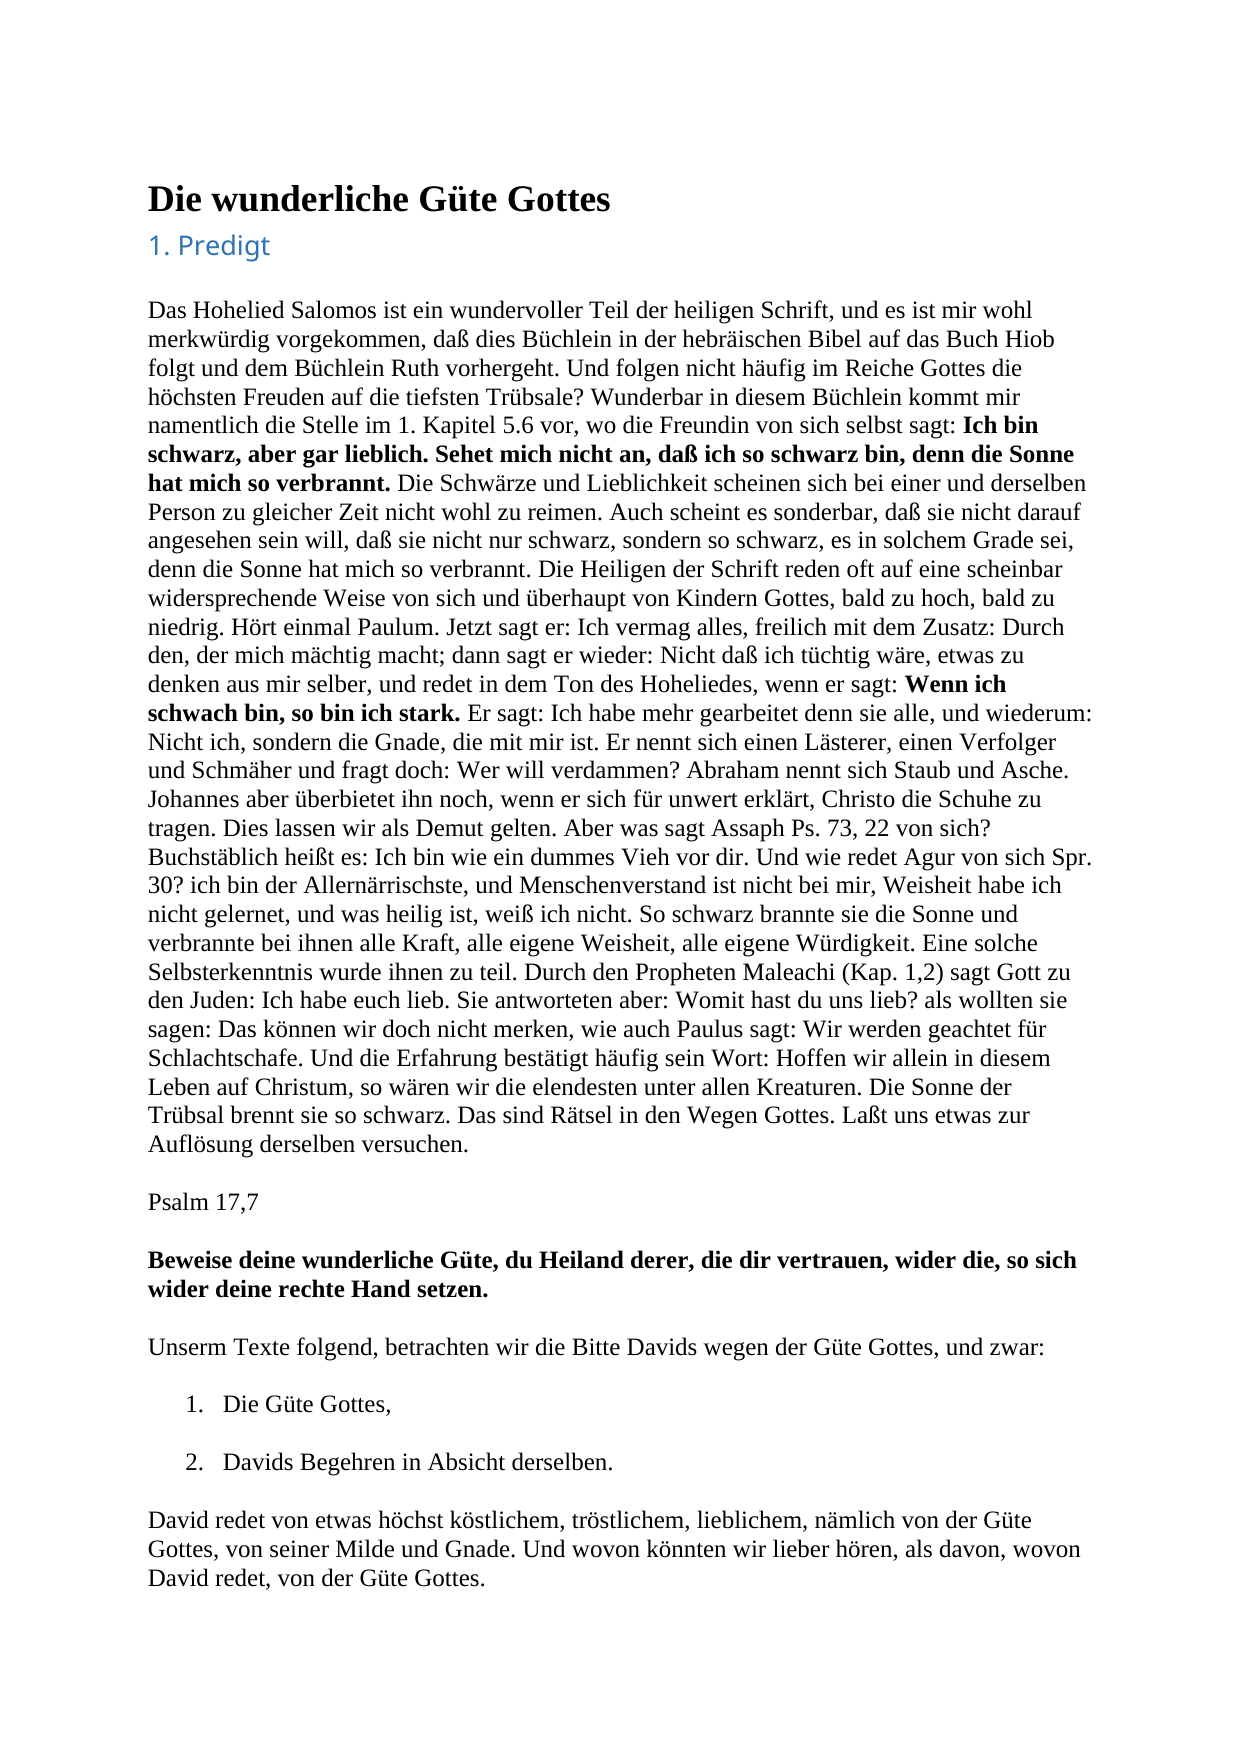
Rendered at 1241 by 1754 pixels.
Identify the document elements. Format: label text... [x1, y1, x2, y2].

text Unserm Texte folgend, betrachten wir die Bitte Davids wegen der Güte Gottes, und zwar: [148, 1332, 1093, 1360]
text Das Hohelied Salomos ist ein wundervoller Teil der heiligen Schrift, und es ist mir wohl merkwürdig vorgekommen, daß dies Büchlein in der hebräischen Bibel auf das Buch Hiob folgt und dem Büchlein Ruth vorhergeht. Und folgen nicht häufig im Reiche Gottes die höchsten Freuden auf die tiefsten Trübsale? Wunderbar in diesem Büchlein kommt mir namentlich die Stelle im 1. Kapitel 5.6 vor, wo die Freundin von sich selbst sagt: Ich bin schwarz, aber gar lieblich. Sehet mich nicht an, daß ich so schwarz bin, denn die Sonne hat mich so verbrannt. Die Schwärze und Lieblichkeit scheinen sich bei einer und derselben Person zu gleicher Zeit nicht wohl zu reimen. Auch scheint es sonderbar, daß sie nicht darauf angesehen sein will, daß sie nicht nur schwarz, sondern so schwarz, es in solchem Grade sei, denn die Sonne hat mich so verbrannt. Die Heiligen der Schrift reden oft auf eine scheinbar widersprechende Weise von sich und überhaupt von Kindern Gottes, bald zu hoch, bald zu niedrig. Hört einmal Paulum. Jetzt sagt er: Ich vermag alles, freilich mit dem Zusatz: Durch den, der mich mächtig macht; dann sagt er wieder: Nicht daß ich tüchtig wäre, etwas zu denken aus mir selber, und redet in dem Ton des Hoheliedes, wenn er sagt: Wenn ich schwach bin, so bin ich stark. Er sagt: Ich habe mehr gearbeitet denn sie alle, und wiederum: Nicht ich, sondern die Gnade, die mit mir ist. Er nennt sich einen Lästerer, einen Verfolger und Schmäher und fragt doch: Wer will verdammen? Abraham nennt sich Staub und Asche. Johannes aber überbietet ihn noch, wenn er sich für unwert erklärt, Christo die Schuhe zu tragen. Dies lassen wir als Demut gelten. Aber was sagt Assaph Ps. 73, 22 von sich? Buchstäblich heißt es: Ich bin wie ein dummes Vieh vor dir. Und wie redet Agur von sich Spr. 30? ich bin der Allernärrischste, und Menschenverstand ist nicht bei mir, Weisheit habe ich nicht gelernet, und was heilig ist, weiß ich nicht. So schwarz brannte sie die Sonne und verbrannte bei ihnen alle Kraft, alle eigene Weisheit, alle eigene Würdigkeit. Eine solche Selbsterkenntnis wurde ihnen zu teil. Durch den Propheten Maleachi (Kap. 1,2) sagt Gott zu den Juden: Ich habe euch lieb. Sie antworteten aber: Womit hast du uns lieb? als wollten sie sagen: Das können wir doch nicht merken, wie auch Paulus sagt: Wir werden geachtet für Schlachtschafe. Und die Erfahrung bestätigt häufig sein Wort: Hoffen wir allein in diesem Leben auf Christum, so wären wir die elendesten unter allen Kreaturen. Die Sonne der Trübsal brennt sie so schwarz. Das sind Rätsel in den Wegen Gottes. Laßt uns etwas zur Auflösung derselben versuchen. [148, 295, 1093, 1158]
list Die Güte Gottes, [185, 1389, 1093, 1418]
text David redet von etwas höchst köstlichem, tröstlichem, lieblichem, nämlich von der Güte Gottes, von seiner Milde und Gnade. Und wovon könnten wir lieber hören, als davon, wovon David redet, von der Güte Gottes. [148, 1505, 1093, 1592]
subtitle 1. Predigt [148, 226, 1093, 263]
subtitle Die wunderliche Güte Gottes [148, 177, 1093, 220]
list Davids Begehren in Absicht derselben. [185, 1447, 1093, 1476]
text Psalm 17,7 [148, 1187, 1093, 1216]
text Beweise deine wunderliche Güte, du Heiland derer, die dir vertrauen, wider die, so sich wider deine rechte Hand setzen. [148, 1245, 1093, 1302]
